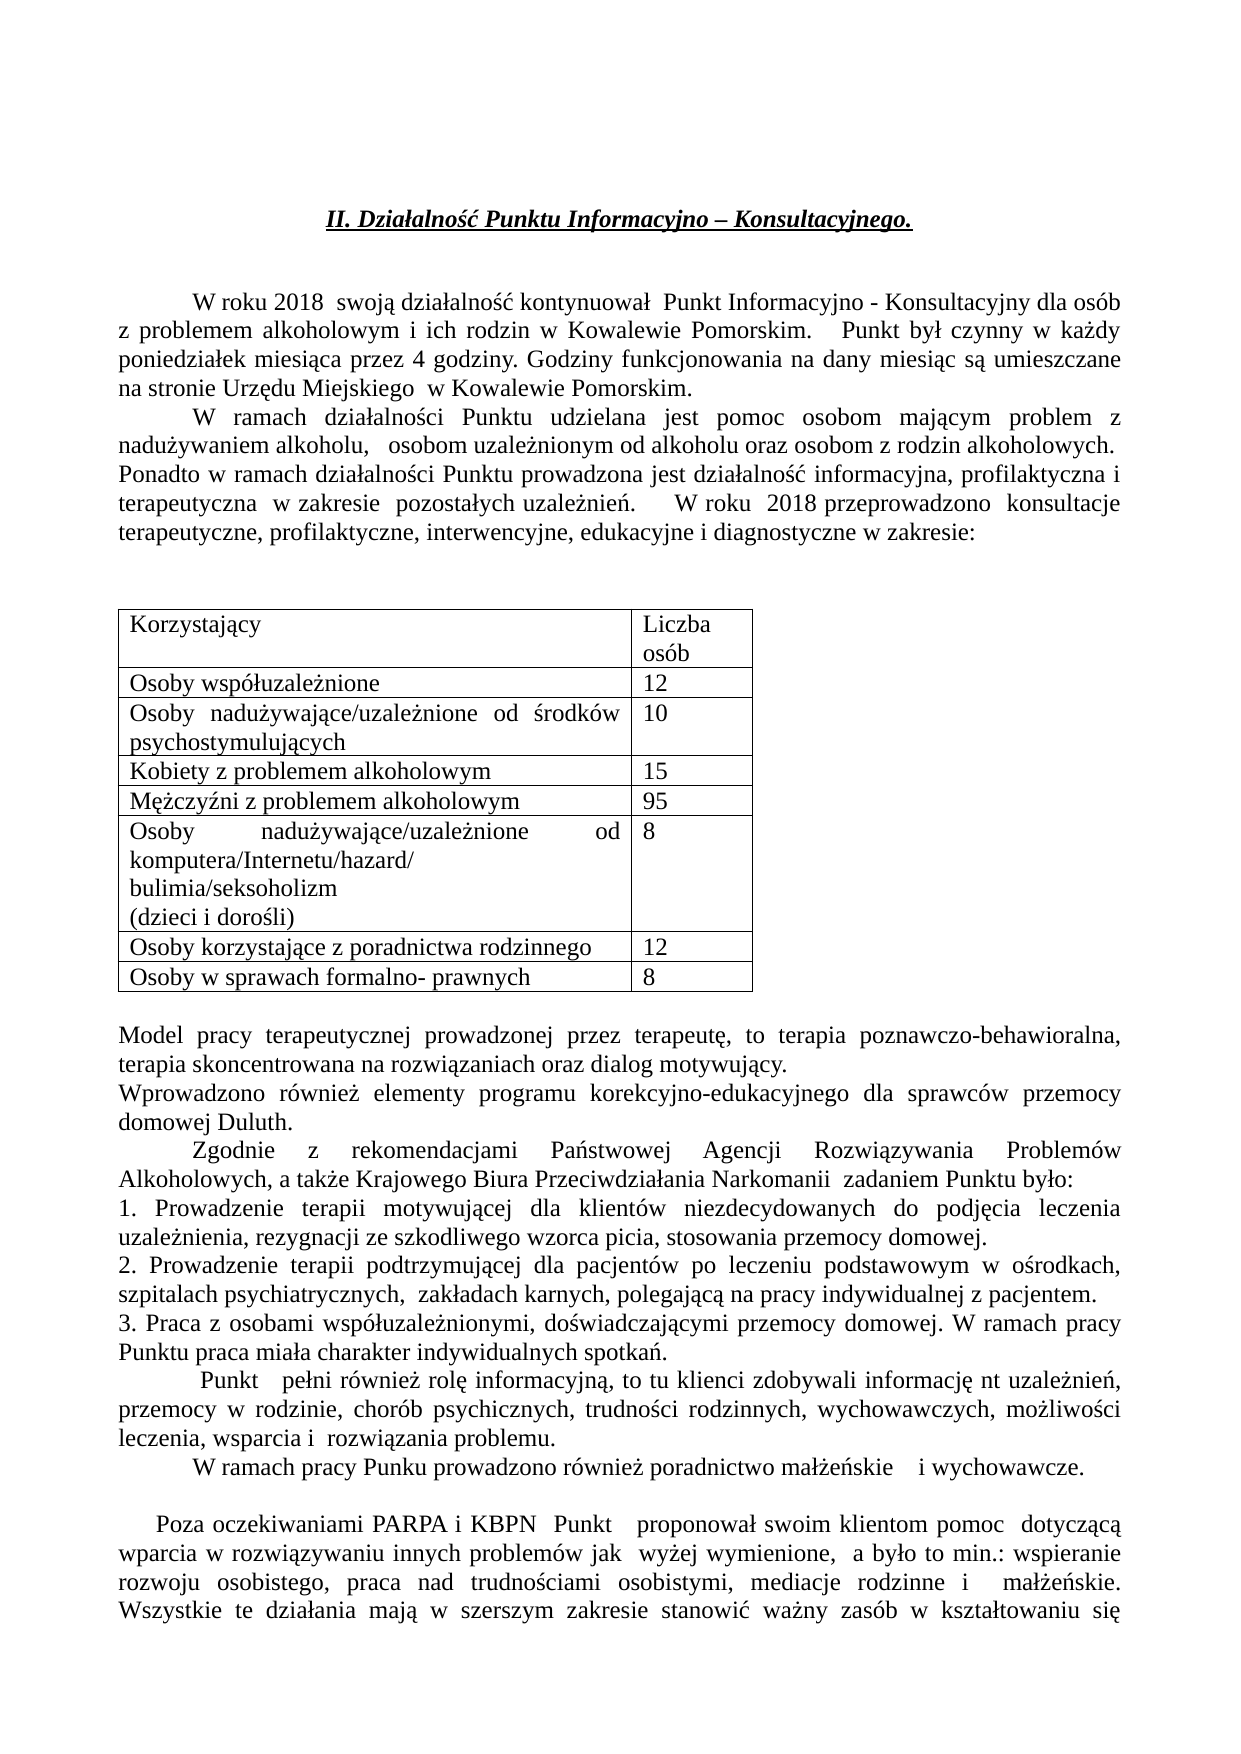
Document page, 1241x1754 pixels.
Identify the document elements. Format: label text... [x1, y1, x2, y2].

table_cell Kobiety z problemem alkoholowym [119, 756, 631, 785]
table_cell 10 [632, 698, 752, 755]
table_cell 8 [632, 816, 752, 931]
table_cell 12 [632, 668, 752, 697]
text Zgodnie z rekomendacjami Państwowej Agencji Rozwiązywania Problemów Alkoholowych, a także Krajowego Biura Przeciwdziałania Narkomanii zadaniem Punktu było: [118, 1135, 1122, 1193]
table_cell Mężczyźni z problemem alkoholowym [119, 786, 631, 815]
table_cell Osoby korzystające z poradnictwa rodzinnego [119, 932, 631, 961]
table_header Liczba osób [632, 610, 752, 667]
table_cell Osoby współuzależnione [119, 668, 631, 697]
text W ramach pracy Punku prowadzono również poradnictwo małżeńskie i wychowawcze. [118, 1452, 1122, 1480]
text Ponadto w ramach działalności Punktu prowadzona jest działalność informacyjna, profilaktyczna i terapeutyczna w zakresie pozostałych uzależnień. W roku 2018 przeprowadzono konsultacje terapeutyczne, profilaktyczne, interwencyjne, edukacyjne i diagnostyczne w zakresie: [118, 459, 1122, 546]
table_cell Osoby nadużywające/uzależnione od środków psychostymulujących [119, 698, 631, 755]
text W ramach działalności Punktu udzielana jest pomoc osobom mającym problem z nadużywaniem alkoholu, osobom uzależnionym od alkoholu oraz osobom z rodzin alkoholowych. [118, 402, 1122, 459]
text Punkt pełni również rolę informacyjną, to tu klienci zdobywali informację nt uzależnień, przemocy w rodzinie, chorób psychicznych, trudności rodzinnych, wychowawczych, możliwości leczenia, wsparcia i rozwiązania problemu. [118, 1365, 1122, 1452]
text Model pracy terapeutycznej prowadzonej przez terapeutę, to terapia poznawczo-behawioralna, terapia skoncentrowana na rozwiązaniach oraz dialog motywujący. [118, 1020, 1122, 1078]
text Poza oczekiwaniami PARPA i KBPN Punkt proponował swoim klientom pomoc dotyczącą wparcia w rozwiązywaniu innych problemów jak wyżej wymienione, a było to min.: wspieranie rozwoju osobistego, praca nad trudnościami osobistymi, mediacje rodzinne i małżeńskie. Wszystkie te działania mają w szerszym zakresie stanowić ważny zasób w kształtowaniu się [118, 1509, 1122, 1624]
text 2. Prowadzenie terapii podtrzymującej dla pacjentów po leczeniu podstawowym w ośrodkach, szpitalach psychiatrycznych, zakładach karnych, polegającą na pracy indywidualnej z pacjentem. [118, 1250, 1122, 1308]
text Wprowadzono również elementy programu korekcyjno-edukacyjnego dla sprawców przemocy domowej Duluth. [118, 1078, 1122, 1135]
text 1. Prowadzenie terapii motywującej dla klientów niezdecydowanych do podjęcia leczenia uzależnienia, rezygnacji ze szkodliwego wzorca picia, stosowania przemocy domowej. [118, 1193, 1122, 1250]
table_cell 12 [632, 932, 752, 961]
text 3. Praca z osobami współuzależnionymi, doświadczającymi przemocy domowej. W ramach pracy Punktu praca miała charakter indywidualnych spotkań. [118, 1308, 1122, 1365]
text II. Działalność Punktu Informacyjno – Konsultacyjnego. [118, 204, 1122, 233]
text W roku 2018 swoją działalność kontynuował Punkt Informacyjno - Konsultacyjny dla osób z problemem alkoholowym i ich rodzin w Kowalewie Pomorskim. Punkt był czynny w każdy poniedziałek miesiąca przez 4 godziny. Godziny funkcjonowania na dany miesiąc są umieszczane na stronie Urzędu Miejskiego w Kowalewie Pomorskim. [118, 287, 1122, 402]
table_cell 95 [632, 786, 752, 815]
table_cell Osoby nadużywające/uzależnione od komputera/Internetu/hazard/ bulimia/seksoholizm (dzieci i dorośli) [119, 816, 631, 931]
table_cell 15 [632, 756, 752, 785]
table_cell 8 [632, 962, 752, 991]
table_header Korzystający [119, 610, 631, 667]
table_cell Osoby w sprawach formalno- prawnych [119, 962, 631, 991]
